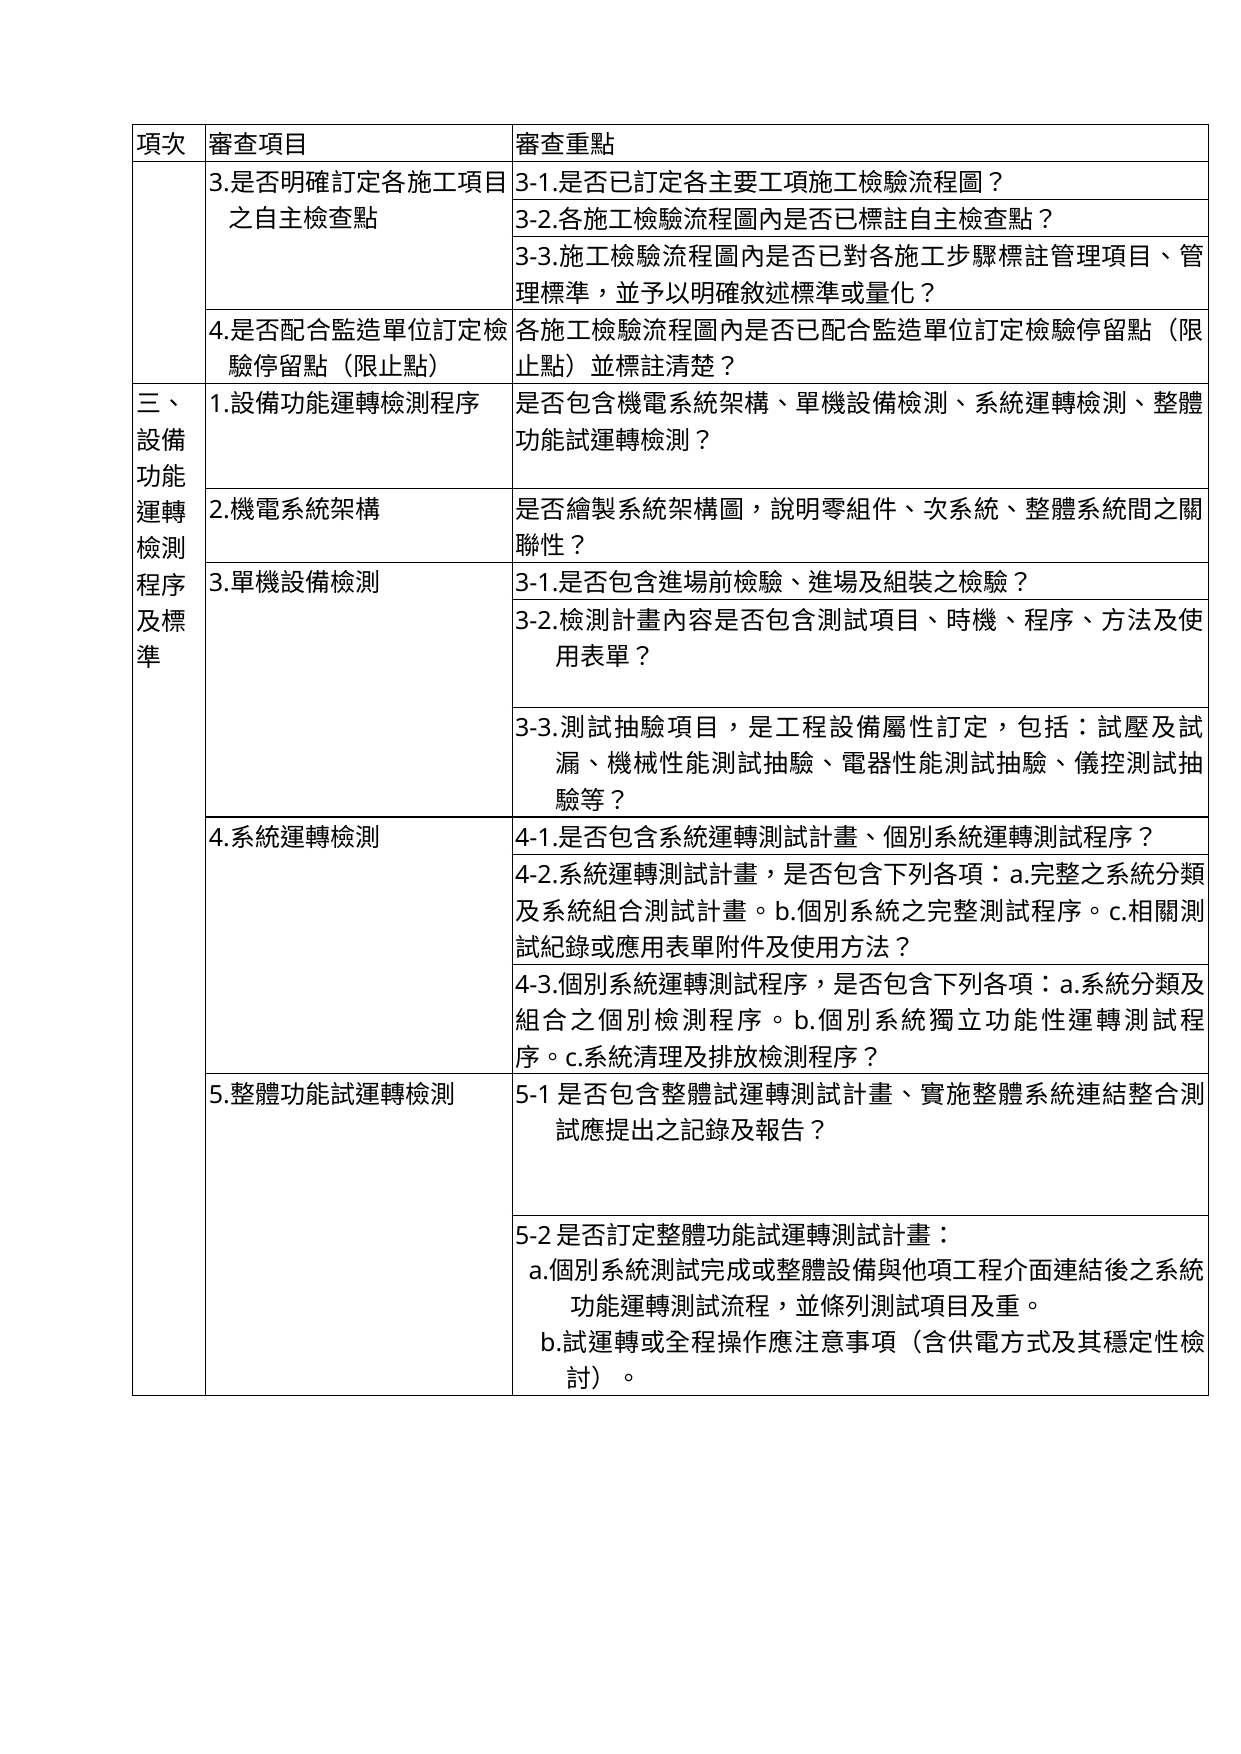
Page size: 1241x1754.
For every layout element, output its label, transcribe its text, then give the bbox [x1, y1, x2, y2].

table_cell 3-3.測試抽驗項目，是工程設備屬性訂定，包括：試壓及試漏、機械性能測試抽驗、電器性能測試抽驗、儀控測試抽驗等？ [513, 708, 1208, 816]
table_cell 是否包含機電系統架構、單機設備檢測、系統運轉檢測、整體功能試運轉檢測？ [513, 384, 1208, 488]
table_cell 4-1.是否包含系統運轉測試計畫、個別系統運轉測試程序？ [513, 818, 1208, 854]
table_cell 3-1.是否包含進場前檢驗、進場及組裝之檢驗？ [513, 563, 1208, 599]
table_cell 5-1是否包含整體試運轉測試計畫、實施整體系統連結整合測試應提出之記錄及報告？ [513, 1074, 1208, 1215]
table_cell 3-2.各施工檢驗流程圖內是否已標註自主檢查點？ [513, 200, 1208, 236]
table_header 審查重點 [513, 125, 1208, 161]
table_cell 4-3.個別系統運轉測試程序，是否包含下列各項：a.系統分類及組合之個別檢測程序。b.個別系統獨立功能性運轉測試程序。c.系統清理及排放檢測程序？ [513, 965, 1208, 1073]
table_cell 三、 設備功能運轉檢測程序及標準 [133, 384, 205, 1395]
table_cell 3-1.是否已訂定各主要工項施工檢驗流程圖？ [513, 162, 1208, 198]
table_cell 5.整體功能試運轉檢測 [206, 1074, 512, 1395]
table_header 審查項目 [206, 125, 512, 161]
table_cell 5-2是否訂定整體功能試運轉測試計畫： a.個別系統測試完成或整體設備與他項工程介面連結後之系統功能運轉測試流程，並條列測試項目及重。 b.試運轉或全程操作應注意事項（含供電方式及其穩定性檢討）。 [513, 1216, 1208, 1395]
table_header 項次 [133, 125, 205, 161]
table_cell 是否繪製系統架構圖，說明零組件、次系統、整體系統間之關聯性？ [513, 489, 1208, 562]
table_cell 3-2.檢測計畫內容是否包含測試項目、時機、程序、方法及使用表單？ [513, 600, 1208, 707]
table_cell 1.設備功能運轉檢測程序 [206, 384, 512, 488]
table_cell 3-3.施工檢驗流程圖內是否已對各施工步驟標註管理項目、管理標準，並予以明確敘述標準或量化？ [513, 237, 1208, 309]
table_cell 2.機電系統架構 [206, 489, 512, 562]
table_cell 各施工檢驗流程圖內是否已配合監造單位訂定檢驗停留點（限止點）並標註清楚？ [513, 310, 1208, 383]
table_cell [133, 162, 205, 383]
table_cell 3.單機設備檢測 [206, 563, 512, 816]
table_cell 4.系統運轉檢測 [206, 818, 512, 1073]
table_cell 3.是否明確訂定各施工項目之自主檢查點 [206, 162, 512, 309]
table_cell 4.是否配合監造單位訂定檢驗停留點（限止點） [206, 310, 512, 383]
table_cell 4-2.系統運轉測試計畫，是否包含下列各項：a.完整之系統分類及系統組合測試計畫。b.個別系統之完整測試程序。c.相關測試紀錄或應用表單附件及使用方法？ [513, 855, 1208, 963]
